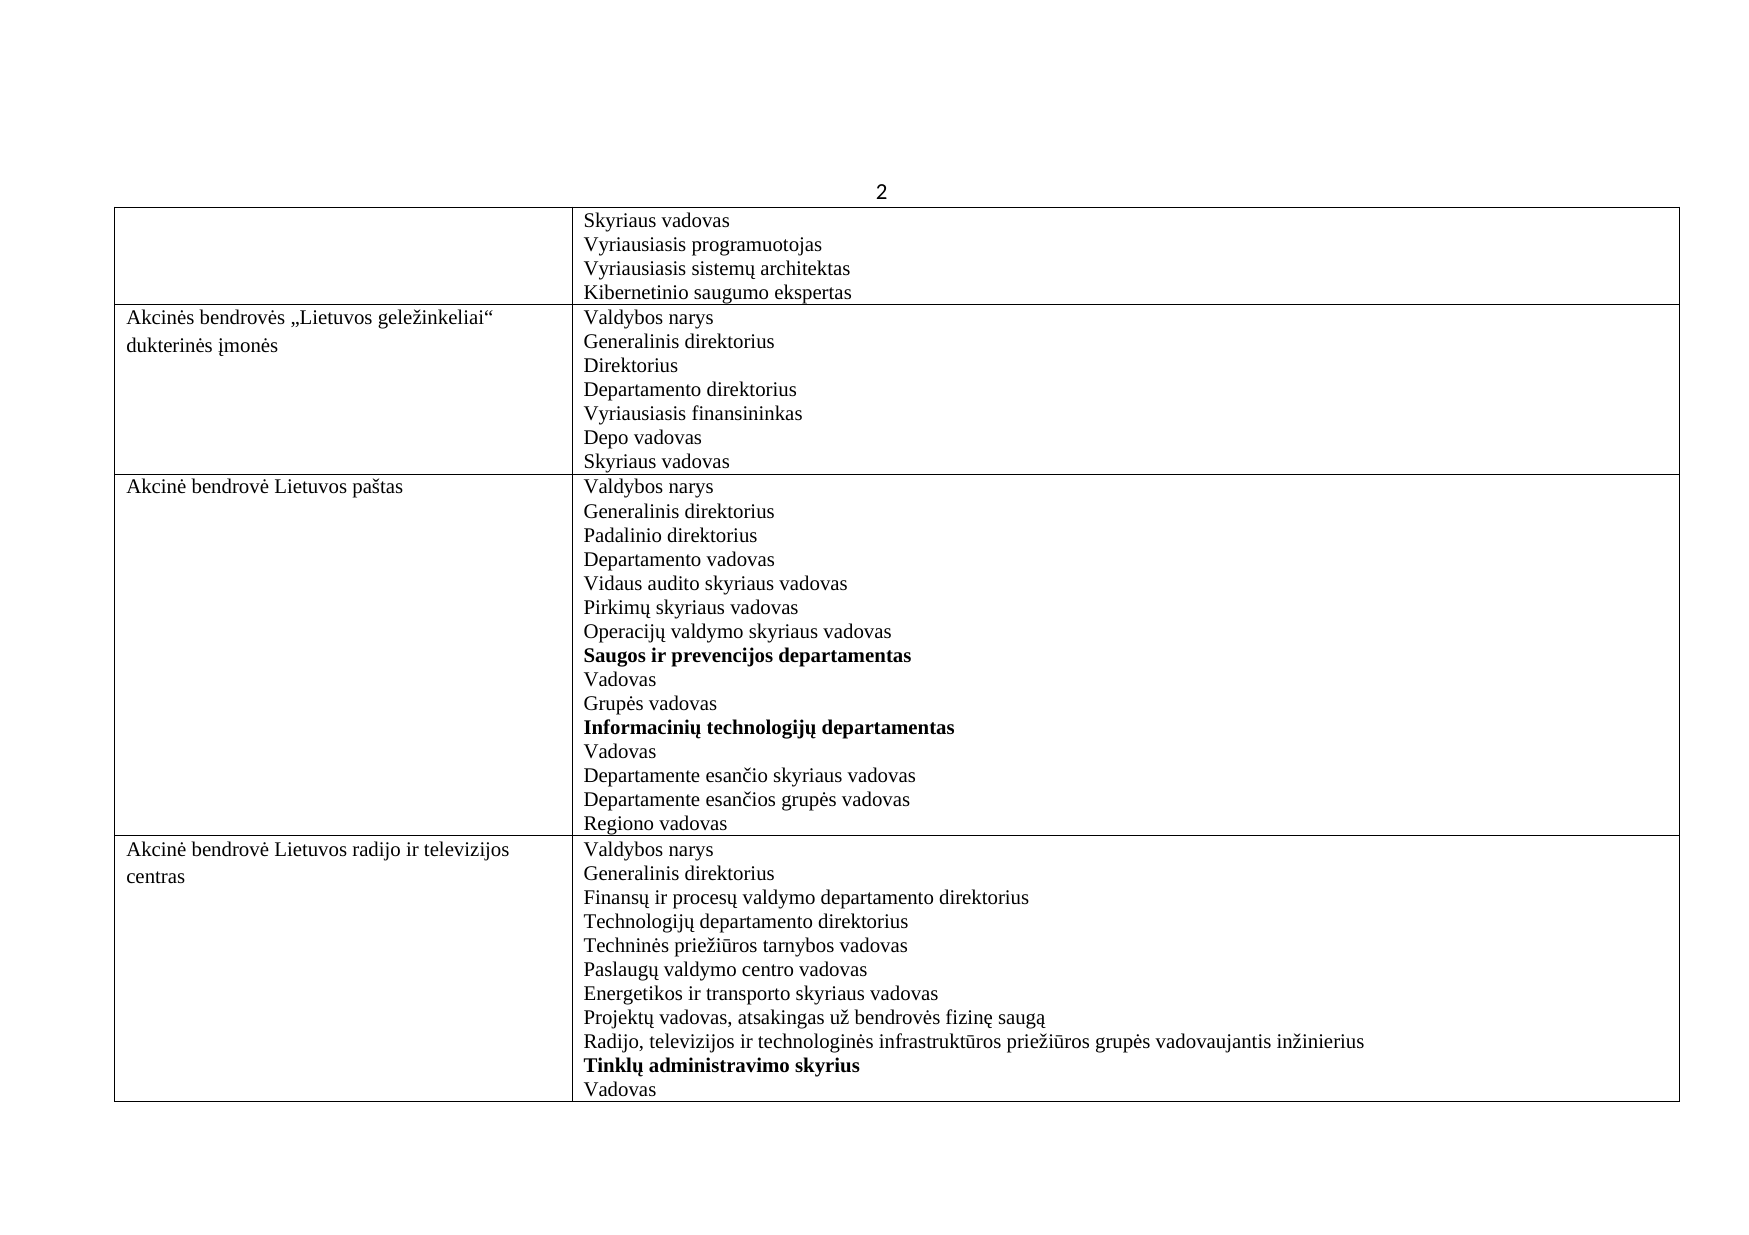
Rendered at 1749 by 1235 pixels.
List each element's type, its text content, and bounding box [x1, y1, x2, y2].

table_cell Akcinės bendrovės „Lietuvos geležinkeliai“ dukterinės įmonės [115, 305, 572, 473]
table_cell [115, 208, 572, 304]
table_cell Skyriaus vadovas Vyriausiasis programuotojas Vyriausiasis sistemų architektas Kibernetinio saugumo ekspertas [573, 208, 1679, 304]
table_cell Valdybos narys Generalinis direktorius Direktorius Departamento direktorius Vyriausiasis finansininkas Depo vadovas Skyriaus vadovas [573, 305, 1679, 473]
table_cell Akcinė bendrovė Lietuvos paštas [115, 475, 572, 835]
table_cell Valdybos narys Generalinis direktorius Finansų ir procesų valdymo departamento direktorius Technologijų departamento direktorius Techninės priežiūros tarnybos vadovas Paslaugų valdymo centro vadovas Energetikos ir transporto skyriaus vadovas Projektų vadovas, atsakingas už bendrovės fizinę saugą Radijo, televizijos ir technologinės infrastruktūros priežiūros grupės vadovaujantis inžinierius Tinklų administravimo skyrius Vadovas [573, 836, 1679, 1101]
table_cell Akcinė bendrovė Lietuvos radijo ir televizijos centras [115, 836, 572, 1101]
table_cell Valdybos narys Generalinis direktorius Padalinio direktorius Departamento vadovas Vidaus audito skyriaus vadovas Pirkimų skyriaus vadovas Operacijų valdymo skyriaus vadovas Saugos ir prevencijos departamentas Vadovas Grupės vadovas Informacinių technologijų departamentas Vadovas Departamente esančio skyriaus vadovas Departamente esančios grupės vadovas Regiono vadovas [573, 475, 1679, 835]
